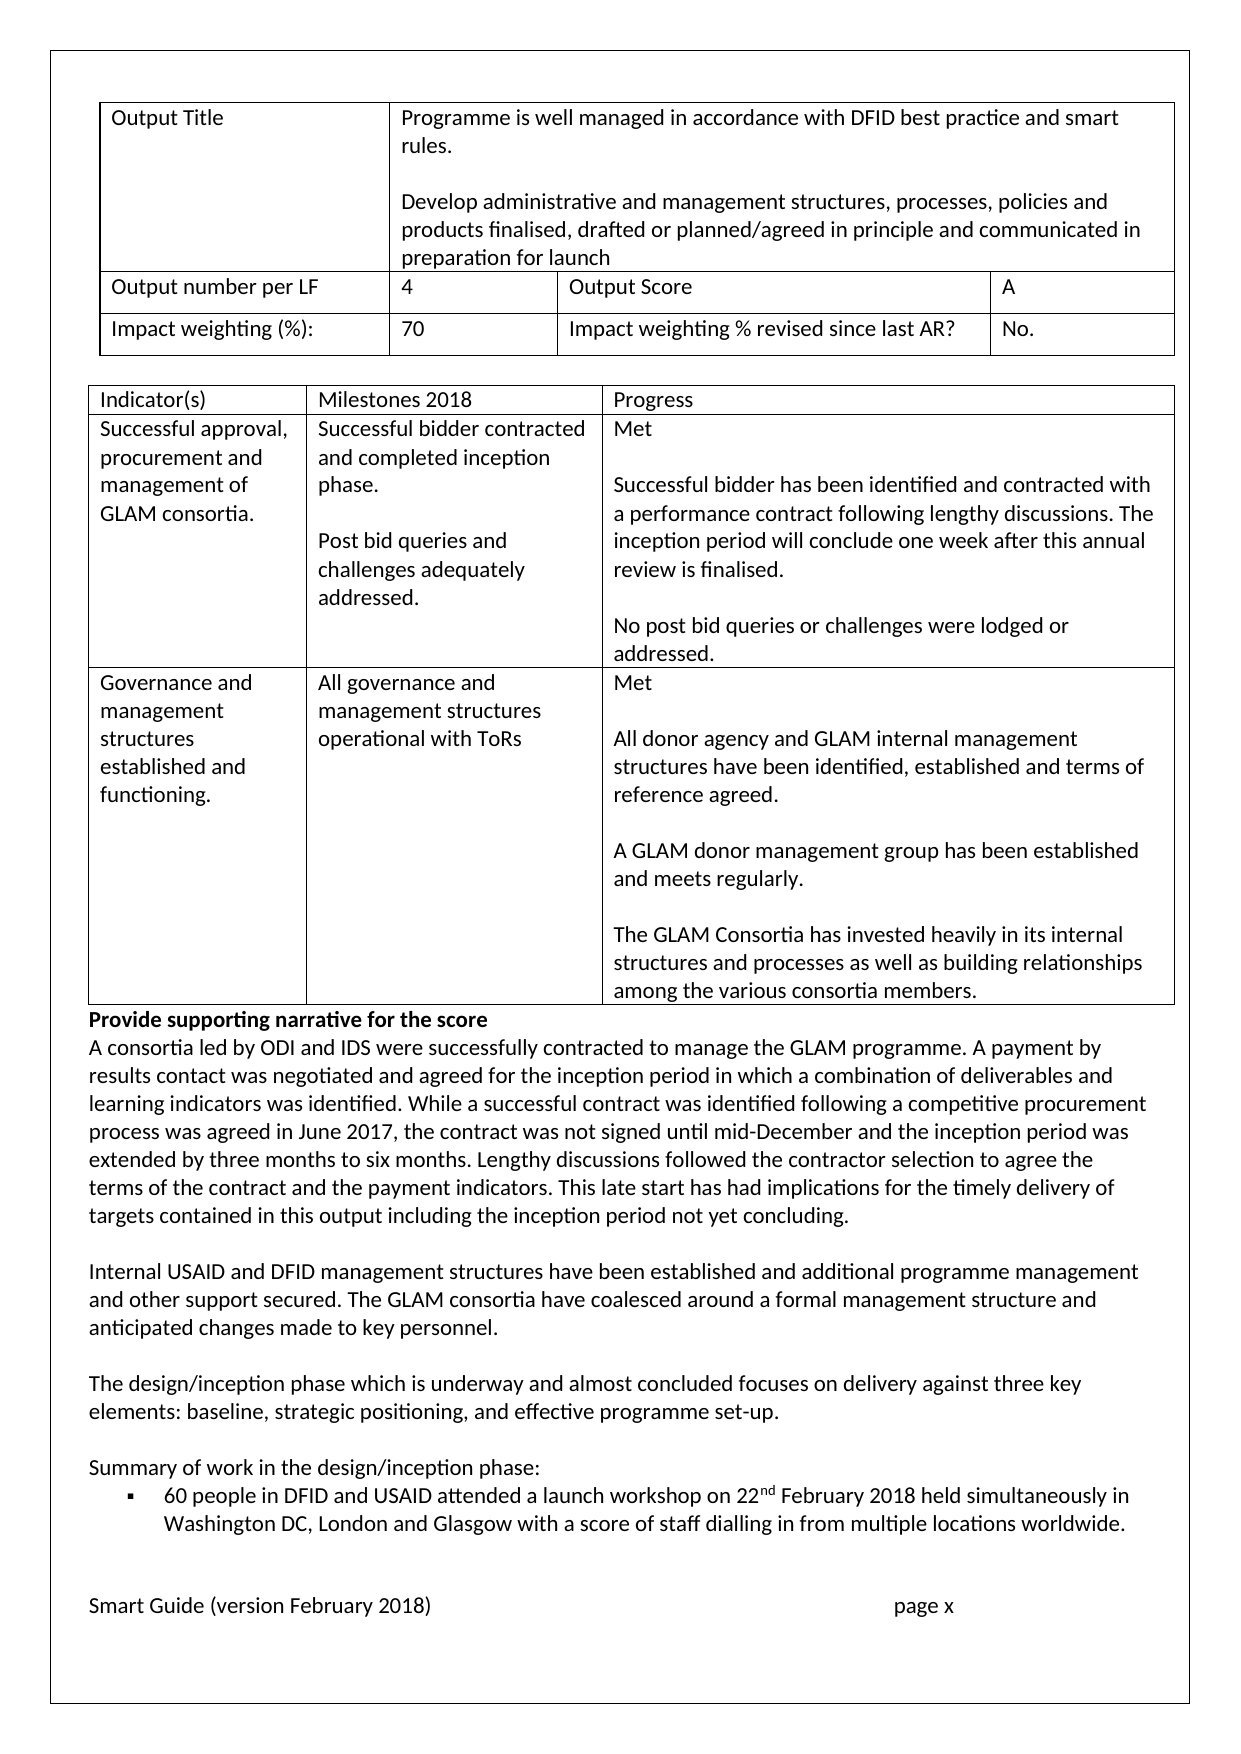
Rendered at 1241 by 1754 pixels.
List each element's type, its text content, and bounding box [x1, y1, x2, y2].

table_header Output Title [101, 103, 389, 271]
table_cell Impact weighting (%): [101, 314, 389, 355]
list 60 people in DFID and USAID attended a launch workshop on 22nd February 2018 held simultaneously in Washington DC, London and Glasgow with a score of staff dialling in from multiple locations worldwide. [126, 1481, 1152, 1537]
table_cell Governance and management structures established and functioning. [89, 668, 306, 1004]
table_cell All governance and management structures operational with ToRs [307, 668, 602, 1004]
text Summary of work in the design/inception phase: [89, 1453, 1152, 1481]
table_cell Successful bidder contracted and completed inception phase. Post bid queries and challenges adequately addressed. [307, 415, 602, 667]
text Internal USAID and DFID management structures have been established and additional programme management and other support secured. The GLAM consortia have coalesced around a formal management structure and anticipated changes made to key personnel. [89, 1257, 1152, 1341]
table_header Progress [603, 386, 1174, 413]
table_cell Output Score [558, 272, 990, 313]
table_cell Output number per LF [101, 272, 389, 313]
table_header Indicator(s) [89, 386, 306, 413]
text The design/inception phase which is underway and almost concluded focuses on delivery against three key elements: baseline, strategic positioning, and effective programme set-up. [89, 1369, 1152, 1425]
table_cell Impact weighting % revised since last AR? [558, 314, 990, 355]
table_cell 70 [390, 314, 557, 355]
table_cell Successful approval, procurement and management of GLAM consortia. [89, 415, 306, 667]
subtitle Provide supporting narrative for the score [89, 1005, 1152, 1033]
table_header Programme is well managed in accordance with DFID best practice and smart rules. Develop administrative and management structures, processes, policies and products finalised, drafted or planned/agreed in principle and communicated in preparation for launch [390, 103, 1174, 271]
table_cell A [991, 272, 1174, 313]
table_cell Met All donor agency and GLAM internal management structures have been identified, established and terms of reference agreed. A GLAM donor management group has been established and meets regularly. The GLAM Consortia has invested heavily in its internal structures and processes as well as building relationships among the various consortia members. [603, 668, 1174, 1004]
table_cell 4 [390, 272, 557, 313]
text A consortia led by ODI and IDS were successfully contracted to manage the GLAM programme. A payment by results contact was negotiated and agreed for the inception period in which a combination of deliverables and learning indicators was identified. While a successful contract was identified following a competitive procurement process was agreed in June 2017, the contract was not signed until mid-December and the inception period was extended by three months to six months. Lengthy discussions followed the contractor selection to agree the terms of the contract and the payment indicators. This late start has had implications for the timely delivery of targets contained in this output including the inception period not yet concluding. [89, 1033, 1152, 1229]
table_cell No. [991, 314, 1174, 355]
table_header Milestones 2018 [307, 386, 602, 413]
table_cell Met Successful bidder has been identified and contracted with a performance contract following lengthy discussions. The inception period will conclude one week after this annual review is finalised. No post bid queries or challenges were lodged or addressed. [603, 415, 1174, 667]
